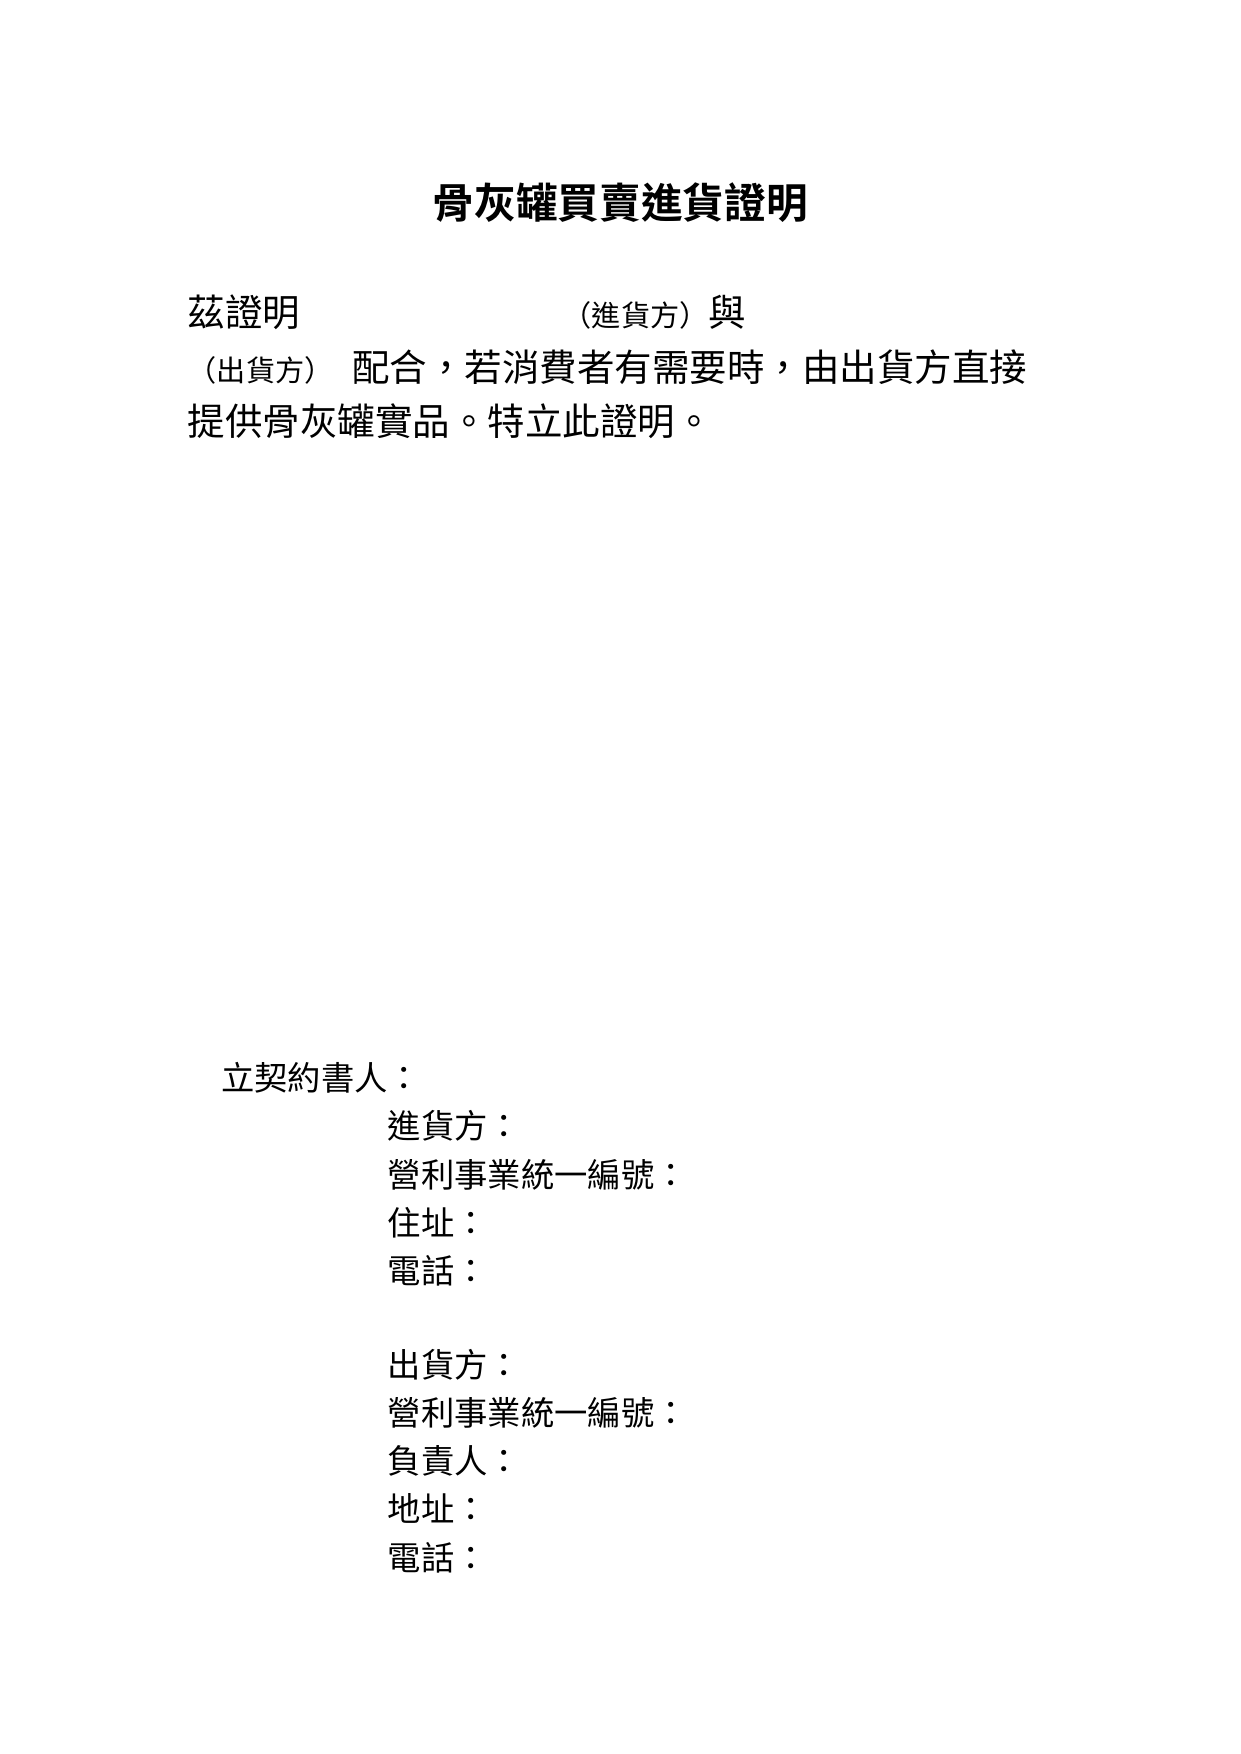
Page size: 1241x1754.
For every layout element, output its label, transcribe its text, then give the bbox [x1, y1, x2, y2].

text 地址： [187, 1483, 1053, 1531]
text 住址： [187, 1197, 1053, 1245]
text 進貨方： [187, 1100, 1053, 1148]
text 茲證明 （進貨方）與 （出貨方） 配合，若消費者有需要時，由出貨方直接提供骨灰罐實品。特立此證明。 [187, 283, 1053, 446]
text 出貨方： [187, 1338, 1053, 1387]
text 電話： [187, 1531, 1053, 1580]
text 電話： [187, 1245, 1053, 1293]
text 營利事業統一編號： [187, 1148, 1053, 1197]
text 營利事業統一編號： [187, 1387, 1053, 1435]
text 立契約書人： [187, 1052, 1053, 1100]
text 負責人： [187, 1435, 1053, 1483]
text 骨灰罐買賣進貨證明 [187, 158, 1053, 221]
